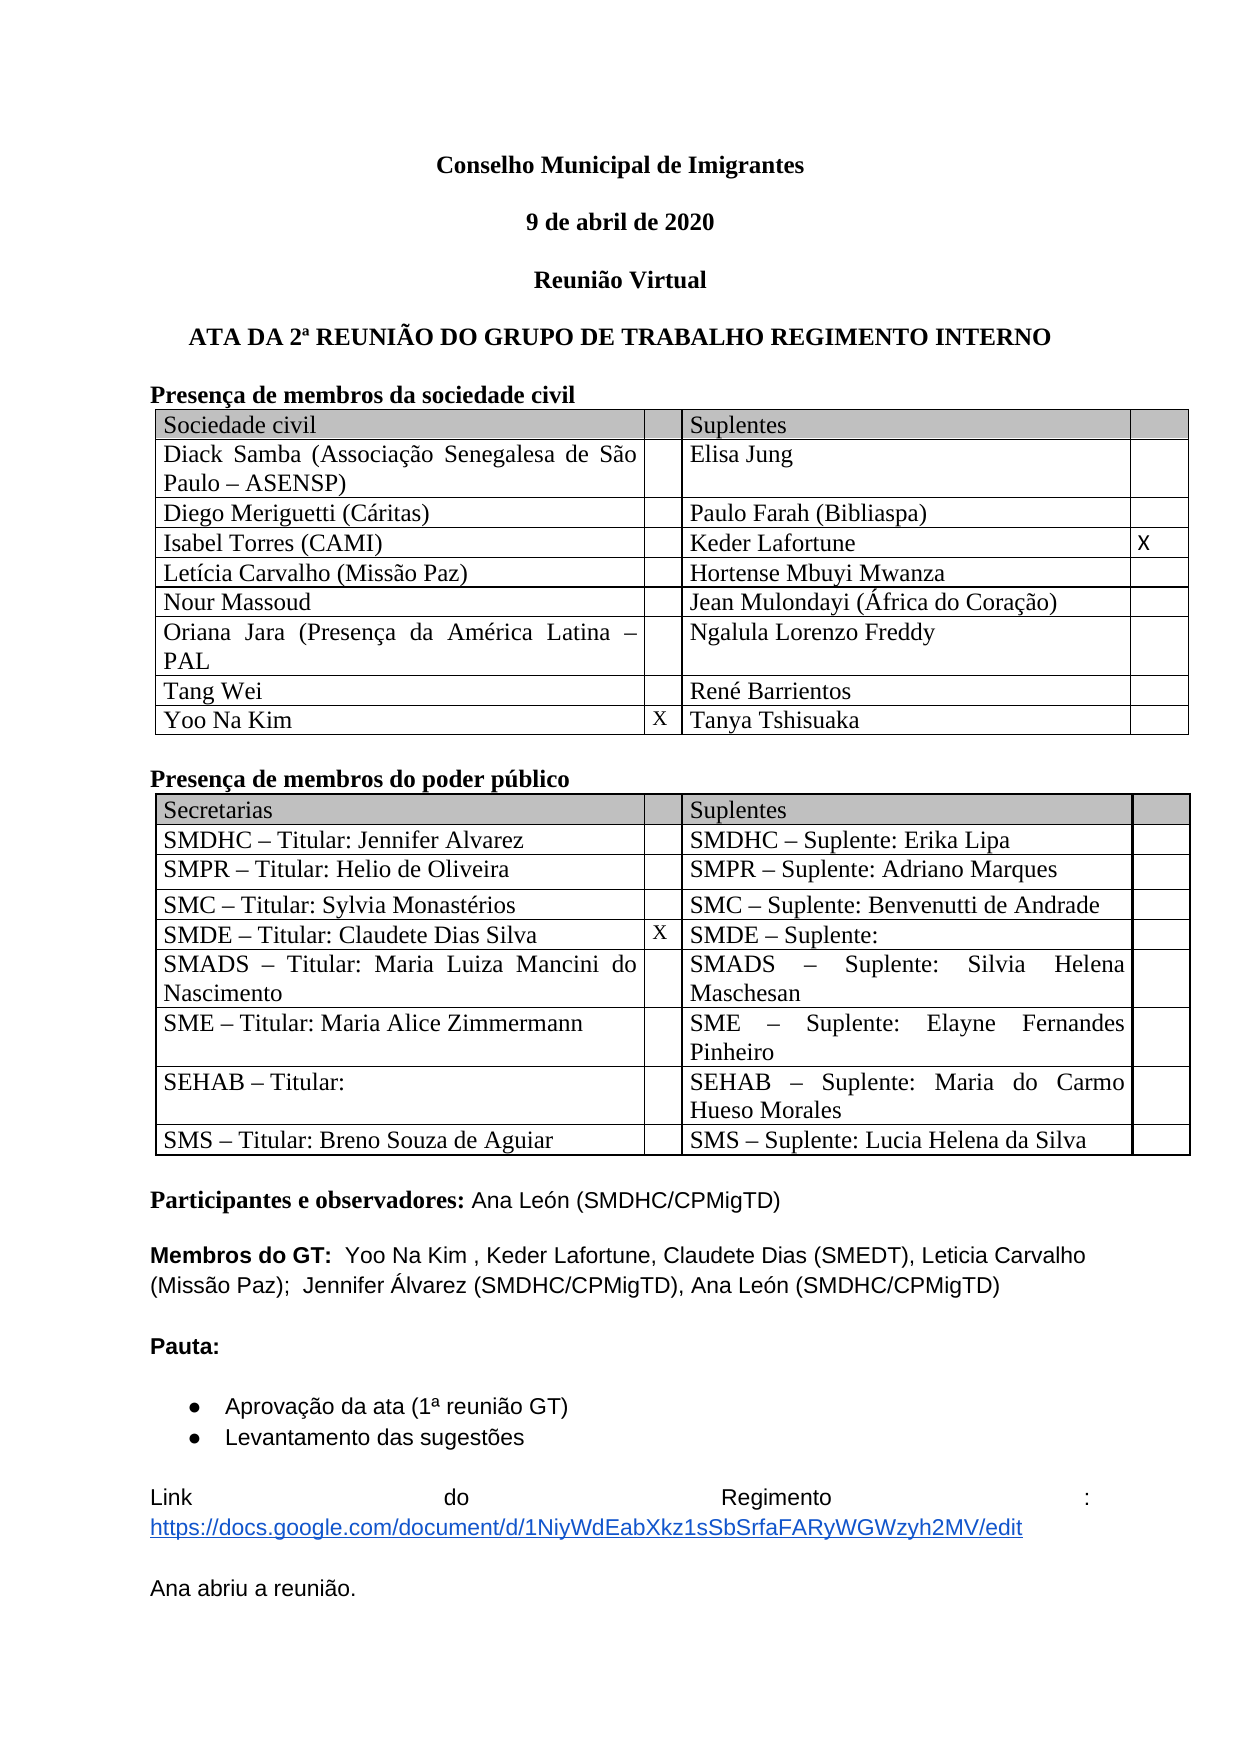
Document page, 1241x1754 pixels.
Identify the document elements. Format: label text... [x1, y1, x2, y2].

table_cell [645, 558, 681, 586]
table_header Sociedade civil [156, 410, 644, 438]
table_cell [1131, 588, 1188, 616]
table_cell SME – Suplente: Elayne Fernandes Pinheiro [683, 1008, 1131, 1066]
text ATA DA 2ª REUNIÃO DO GRUPO DE TRABALHO REGIMENTO INTERNO [150, 322, 1090, 351]
table_cell [645, 950, 681, 1007]
list Aprovação da ata (1ª reunião GT) [187, 1393, 1090, 1420]
table_cell [1134, 1067, 1189, 1124]
table_cell [1131, 706, 1188, 734]
table_cell [645, 528, 681, 557]
text 9 de abril de 2020 [150, 207, 1090, 236]
table_header Suplentes [683, 410, 1130, 438]
text Presença de membros do poder público [150, 764, 1090, 793]
table_cell SMADS – Suplente: Silvia Helena Maschesan [683, 950, 1131, 1007]
table_cell Ngalula Lorenzo Freddy [683, 617, 1130, 675]
table_header [645, 410, 681, 438]
table_cell [645, 1008, 681, 1066]
table_cell Diego Meriguetti (Cáritas) [156, 498, 644, 527]
table_cell [645, 440, 681, 497]
table_cell SMS – Suplente: Lucia Helena da Silva [683, 1125, 1131, 1154]
table_cell [1134, 890, 1189, 919]
table_cell [1131, 440, 1188, 497]
table_cell [1131, 558, 1188, 586]
table_cell [1134, 1008, 1189, 1066]
table_header [1134, 795, 1189, 824]
table_cell Tang Wei [156, 676, 644, 704]
table_cell [1134, 825, 1189, 853]
text Conselho Municipal de Imigrantes [150, 150, 1090, 179]
list Levantamento das sugestões [187, 1423, 1090, 1450]
table_header Secretarias [157, 795, 644, 824]
table_cell Elisa Jung [683, 440, 1130, 497]
text Presença de membros da sociedade civil [150, 380, 1090, 409]
text Pauta: [150, 1333, 1090, 1359]
table_cell [1134, 1125, 1189, 1154]
table_cell Oriana Jara (Presença da América Latina – PAL [156, 617, 644, 675]
text Reunião Virtual [150, 265, 1090, 294]
table_cell [645, 825, 681, 853]
table_cell X [645, 920, 681, 948]
table_cell [645, 855, 681, 889]
table_cell Hortense Mbuyi Mwanza [683, 558, 1130, 586]
table_cell SMS – Titular: Breno Souza de Aguiar [157, 1125, 644, 1154]
table_cell [1134, 855, 1189, 889]
table_cell [645, 1125, 681, 1154]
table_cell [645, 1067, 681, 1124]
table_cell SMADS – Titular: Maria Luiza Mancini do Nascimento [157, 950, 644, 1007]
table_cell SMDE – Titular: Claudete Dias Silva [157, 920, 644, 948]
table_cell X [1131, 528, 1188, 557]
table_cell [645, 588, 681, 616]
text Ana abriu a reunião. [150, 1574, 1090, 1601]
text Membros do GT: Yoo Na Kim , Keder Lafortune, Claudete Dias (SMEDT), Leticia Carvalho (Missão Paz); Jennifer Álvarez (SMDHC/CPMigTD), Ana León (SMDHC/CPMigTD) [150, 1242, 1090, 1299]
table_cell Tanya Tshisuaka [683, 706, 1130, 734]
table_cell X [645, 706, 681, 734]
table_cell [1131, 617, 1188, 675]
table_cell SMDHC – Titular: Jennifer Alvarez [157, 825, 644, 853]
table_cell Isabel Torres (CAMI) [156, 528, 644, 557]
text Link do Regimento : https://docs.google.com/document/d/1NiyWdEabXkz1sSbSrfaFARyWGWzyh2MV/edit [150, 1484, 1090, 1541]
table_cell Nour Massoud [156, 588, 644, 616]
table_cell SMC – Suplente: Benvenutti de Andrade [683, 890, 1131, 919]
table_cell SMPR – Suplente: Adriano Marques [683, 855, 1131, 889]
table_cell SEHAB – Suplente: Maria do Carmo Hueso Morales [683, 1067, 1131, 1124]
table_cell Keder Lafortune [683, 528, 1130, 557]
table_cell [645, 890, 681, 919]
text Participantes e observadores: Ana León (SMDHC/CPMigTD) [150, 1185, 1090, 1213]
table_cell Paulo Farah (Bibliaspa) [683, 498, 1130, 527]
table_cell SEHAB – Titular: [157, 1067, 644, 1124]
table_cell [645, 498, 681, 527]
table_cell SMDE – Suplente: [683, 920, 1131, 948]
table_cell SMPR – Titular: Helio de Oliveira [157, 855, 644, 889]
table_cell Letícia Carvalho (Missão Paz) [156, 558, 644, 586]
table_cell Jean Mulondayi (África do Coração) [683, 588, 1130, 616]
table_cell René Barrientos [683, 676, 1130, 704]
table_cell [645, 617, 681, 675]
table_cell SME – Titular: Maria Alice Zimmermann [157, 1008, 644, 1066]
table_cell [1134, 950, 1189, 1007]
table_cell Yoo Na Kim [156, 706, 644, 734]
table_cell [1131, 498, 1188, 527]
table_cell Diack Samba (Associação Senegalesa de São Paulo – ASENSP) [156, 440, 644, 497]
table_cell SMC – Titular: Sylvia Monastérios [157, 890, 644, 919]
table_cell SMDHC – Suplente: Erika Lipa [683, 825, 1131, 853]
table_header Suplentes [683, 795, 1131, 824]
table_header [1131, 410, 1188, 438]
table_cell [645, 676, 681, 704]
table_cell [1134, 920, 1189, 948]
table_header [645, 795, 681, 824]
table_cell [1131, 676, 1188, 704]
